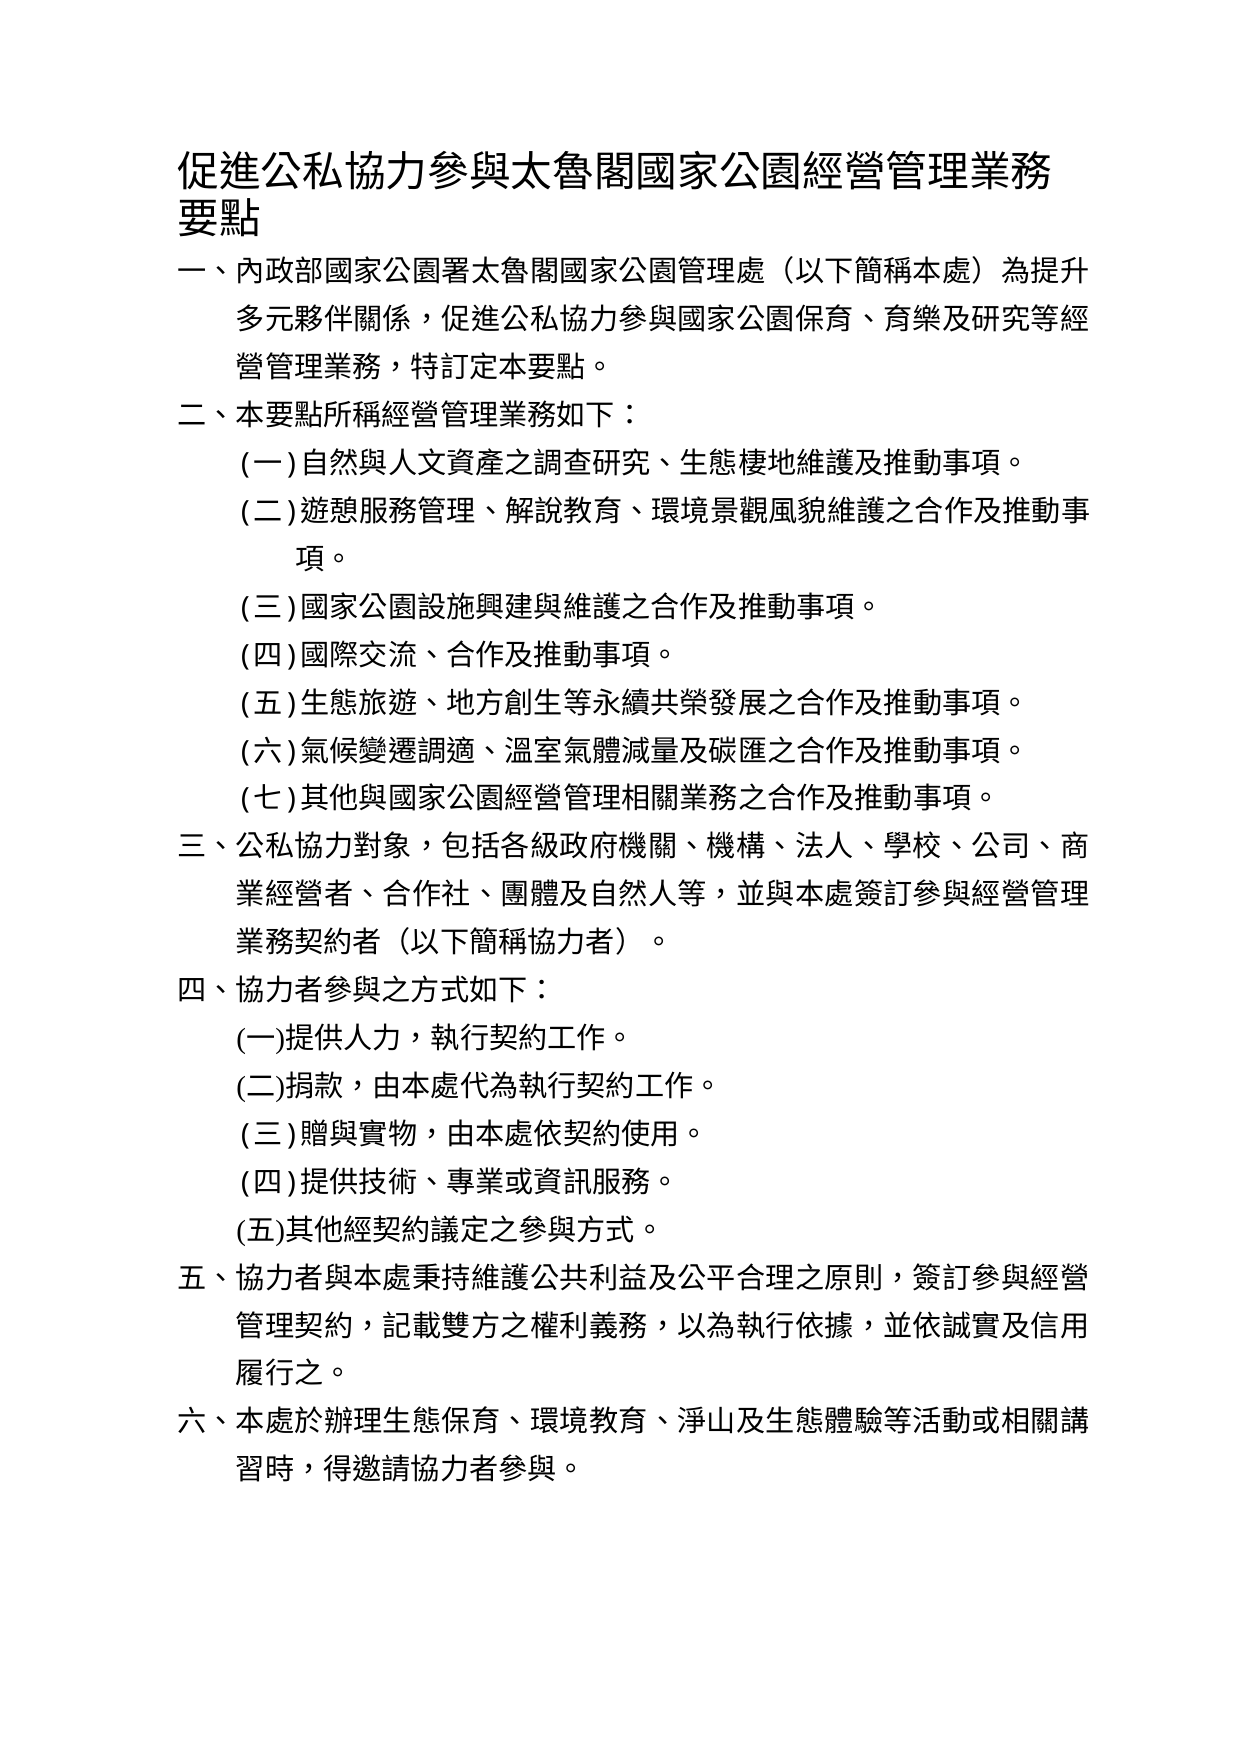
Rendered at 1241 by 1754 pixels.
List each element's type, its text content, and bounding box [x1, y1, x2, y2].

list 提供技術、專業或資訊服務。 [236, 1154, 1093, 1202]
list 贈與實物，由本處依契約使用。 [236, 1106, 1093, 1154]
list 國際交流、合作及推動事項。 [236, 627, 1093, 675]
list 本處於辦理生態保育、環境教育、淨山及生態體驗等活動或相關講習時，得邀請協力者參與。 [177, 1393, 1093, 1489]
list 本要點所稱經營管理業務如下： [177, 387, 1093, 435]
list 協力者參與之方式如下： [177, 962, 1093, 1010]
list 公私協力對象，包括各級政府機關、機構、法人、學校、公司、商業經營者、合作社、團體及自然人等，並與本處簽訂參與經營管理業務契約者（以下簡稱協力者）。 [177, 818, 1093, 962]
list 捐款，由本處代為執行契約工作。 [236, 1058, 1093, 1106]
list 其他與國家公園經營管理相關業務之合作及推動事項。 [236, 771, 1093, 818]
list 其他經契約議定之參與方式。 [236, 1202, 1093, 1250]
list 自然與人文資產之調查研究、生態棲地維護及推動事項。 [236, 435, 1093, 483]
list 遊憩服務管理、解說教育、環境景觀風貌維護之合作及推動事項。 [236, 483, 1093, 579]
list 生態旅遊、地方創生等永續共榮發展之合作及推動事項。 [236, 675, 1093, 723]
list 國家公園設施興建與維護之合作及推動事項。 [236, 579, 1093, 627]
list 協力者與本處秉持維護公共利益及公平合理之原則，簽訂參與經營管理契約，記載雙方之權利義務，以為執行依據，並依誠實及信用履行之。 [177, 1250, 1093, 1393]
list 內政部國家公園署太魯閣國家公園管理處（以下簡稱本處）為提升多元夥伴關係，促進公私協力參與國家公園保育、育樂及研究等經營管理業務，特訂定本要點。 [177, 243, 1093, 387]
list 提供人力，執行契約工作。 [236, 1010, 1093, 1058]
list 氣候變遷調適、溫室氣體減量及碳匯之合作及推動事項。 [236, 723, 1093, 771]
text 促進公私協力參與太魯閣國家公園經營管理業務要點 [177, 148, 1093, 243]
